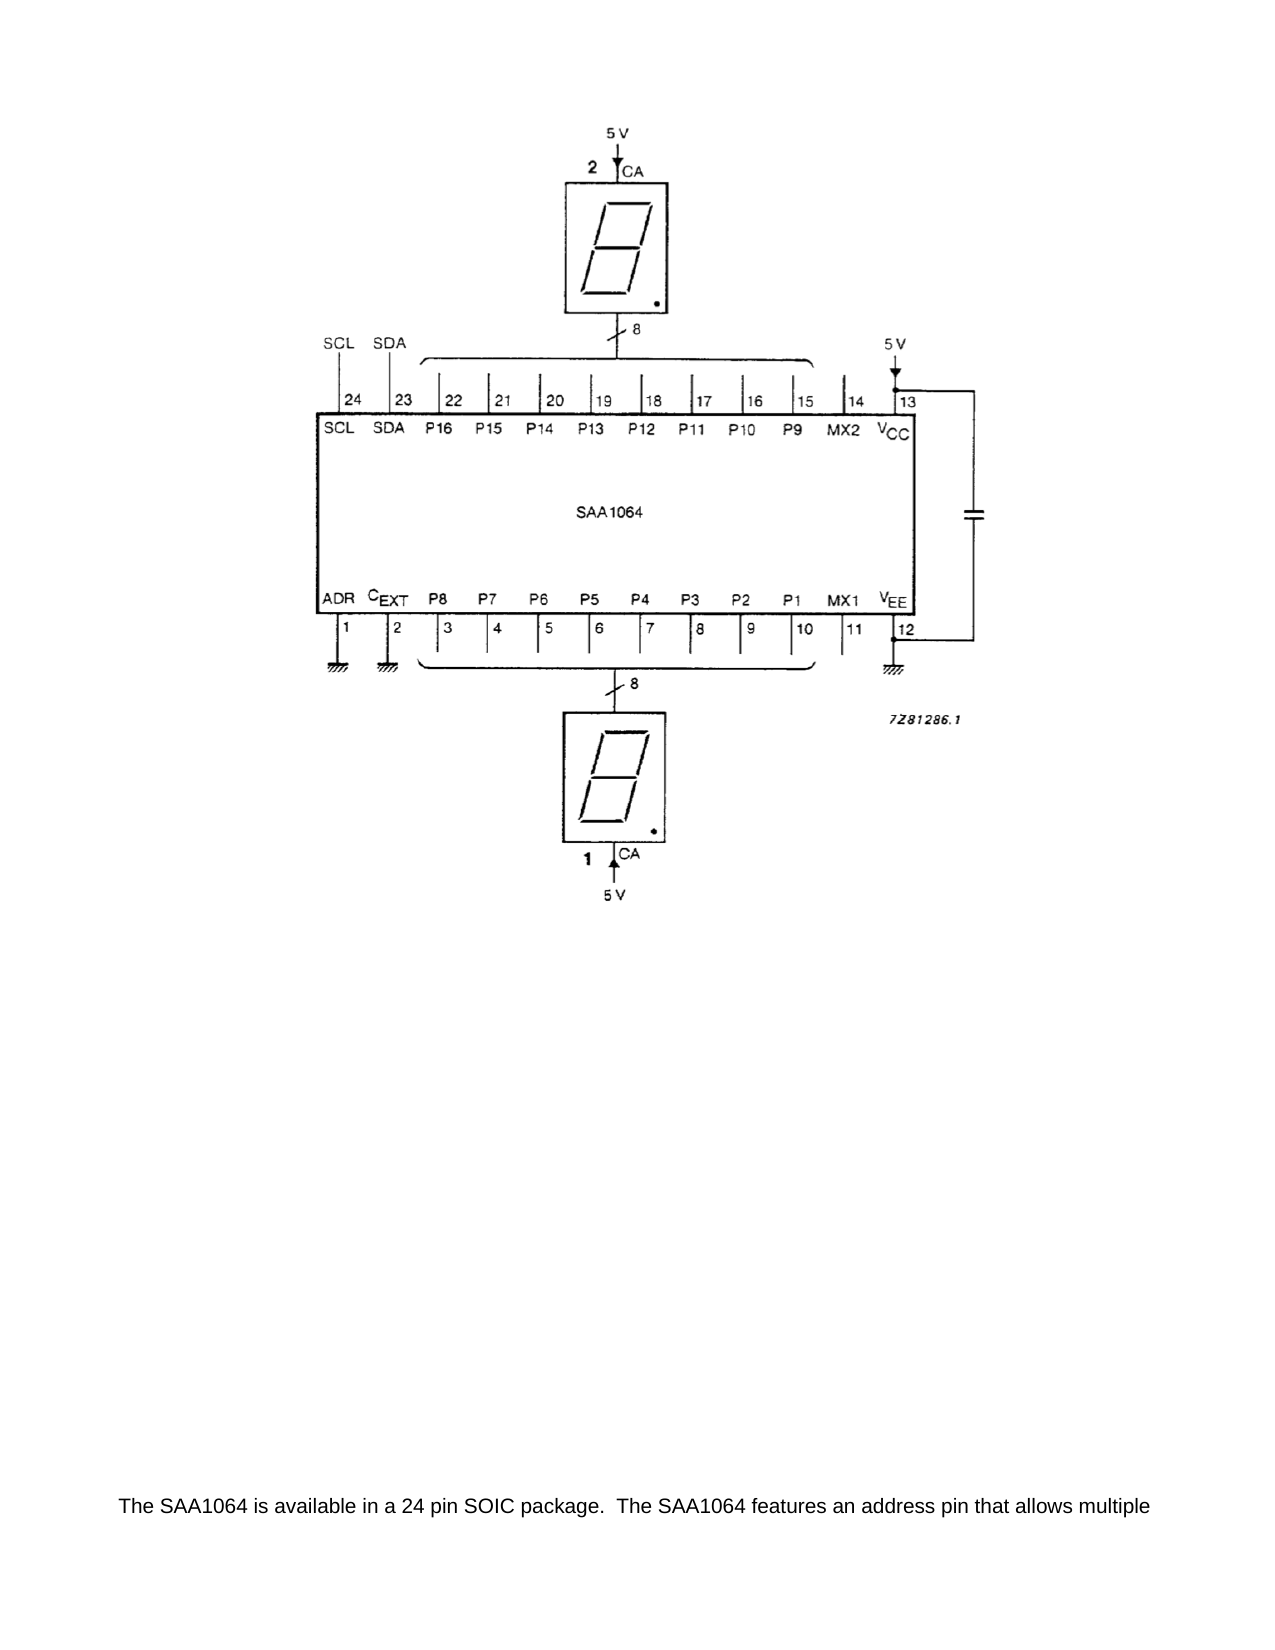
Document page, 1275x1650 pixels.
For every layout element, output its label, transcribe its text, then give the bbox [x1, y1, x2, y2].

picture [217, 118, 1058, 911]
text The SAA1064 is available in a 24 pin SOIC package. The SAA1064 features an address pin that allows multiple [118, 1493, 1157, 1517]
